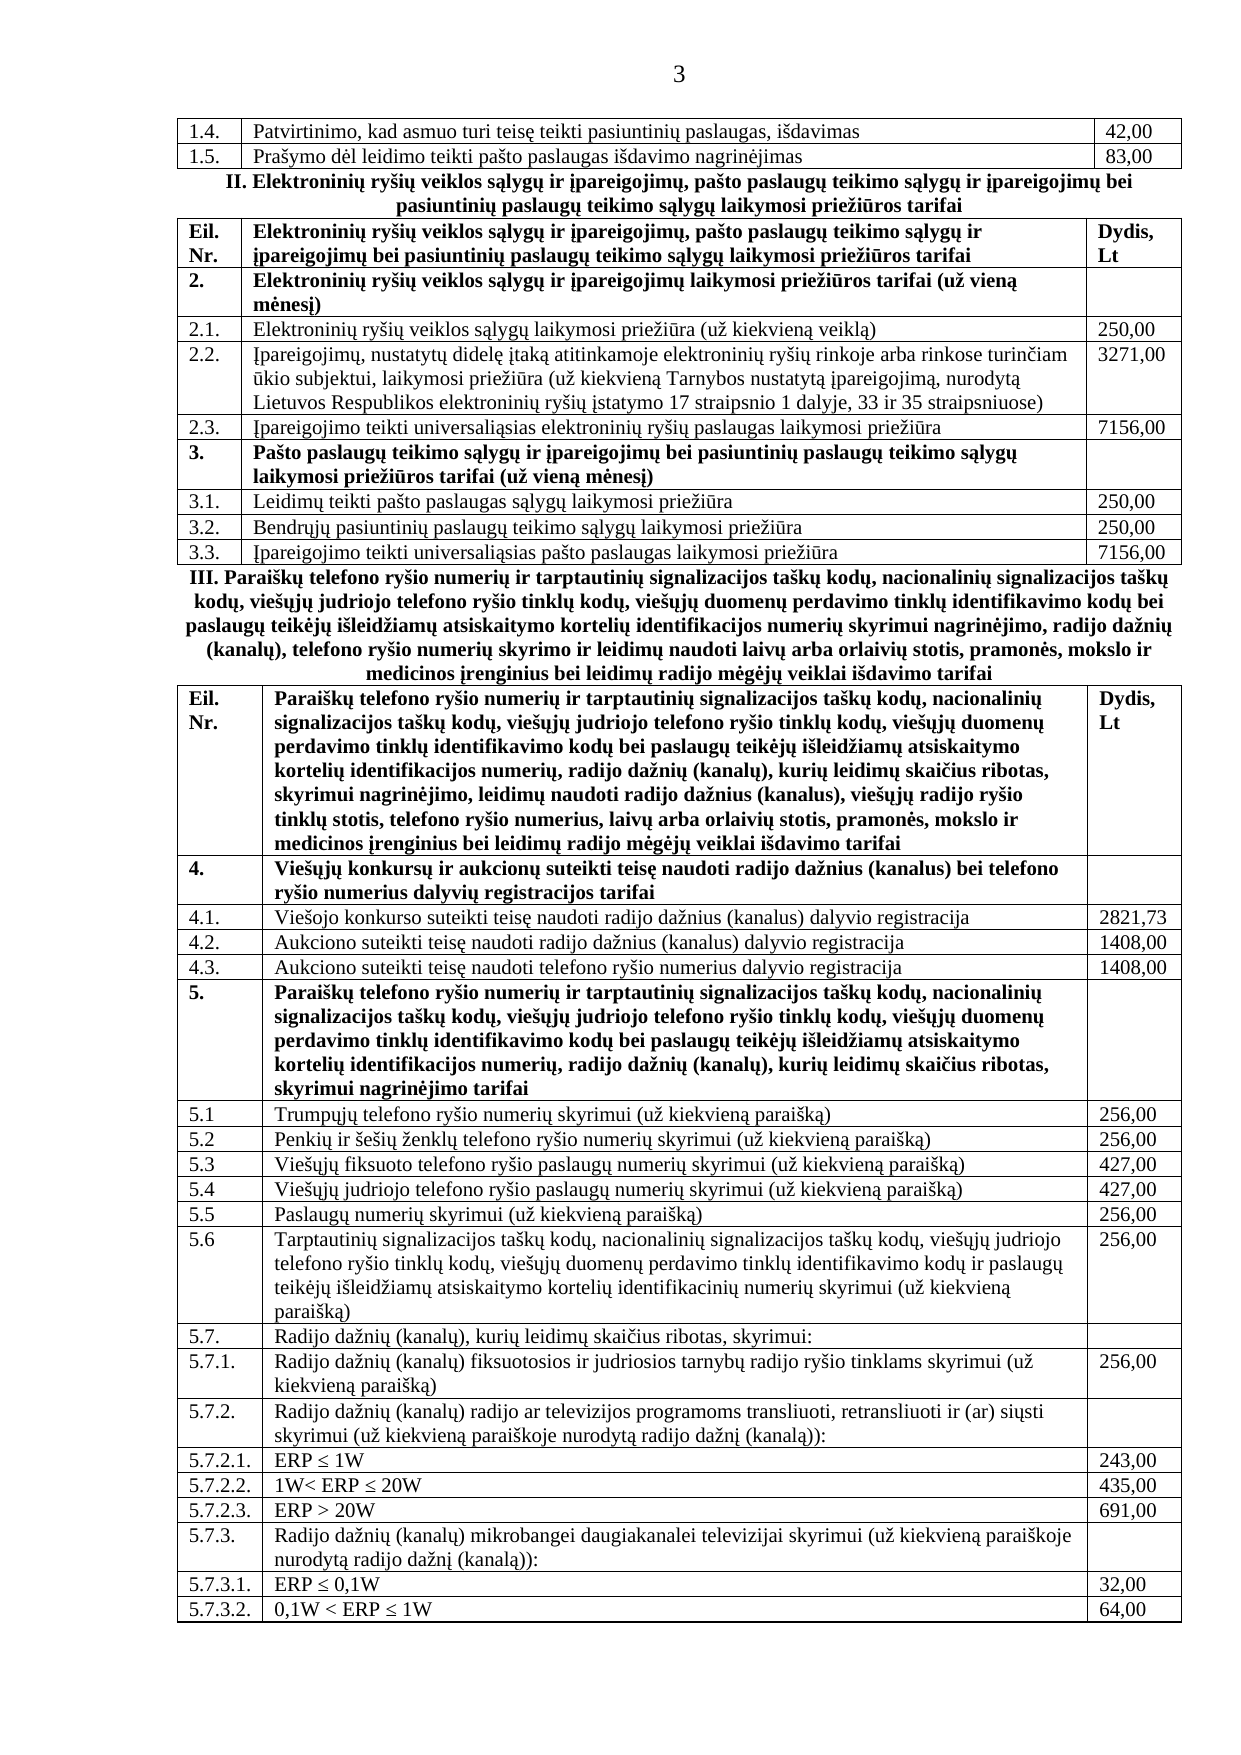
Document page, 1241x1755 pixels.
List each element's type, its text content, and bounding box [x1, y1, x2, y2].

table_cell 256,00 [1088, 1127, 1181, 1151]
table_cell 427,00 [1088, 1152, 1181, 1176]
table_cell 5.7.2.3. [178, 1498, 262, 1522]
table_cell 5. [178, 980, 262, 1100]
table_cell Įpareigojimų, nustatytų didelę įtaką atitinkamoje elektroninių ryšių rinkoje arba rinkose turinčiam ūkio subjektui, laikymosi priežiūra (už kiekvieną Tarnybos nustatytą įpareigojimą, nurodytą Lietuvos Respublikos elektroninių ryšių įstatymo 17 straipsnio 1 dalyje, 33 ir 35 straipsniuose) [242, 342, 1086, 414]
table_cell 5.3 [178, 1152, 262, 1176]
table_header Dydis, Lt [1088, 686, 1181, 854]
table_cell 0,1W < ERP ≤ 1W [263, 1597, 1087, 1621]
table_cell 427,00 [1088, 1177, 1181, 1201]
table_cell Paraiškų telefono ryšio numerių ir tarptautinių signalizacijos taškų kodų, nacionalinių signalizacijos taškų kodų, viešųjų judriojo telefono ryšio tinklų kodų, viešųjų duomenų perdavimo tinklų identifikavimo kodų bei paslaugų teikėjų išleidžiamų atsiskaitymo kortelių identifikacijos numerių, radijo dažnių (kanalų), kurių leidimų skaičius ribotas, skyrimui nagrinėjimo tarifai [263, 980, 1087, 1100]
table_cell ERP ≤ 1W [263, 1448, 1087, 1472]
table_cell 1408,00 [1088, 955, 1181, 979]
table_cell [1088, 1324, 1181, 1348]
table_cell 2.2. [178, 342, 241, 414]
text III. Paraiškų telefono ryšio numerių ir tarptautinių signalizacijos taškų kodų, nacionalinių signalizacijos taškų kodų, viešųjų judriojo telefono ryšio tinklų kodų, viešųjų duomenų perdavimo tinklų identifikavimo kodų bei paslaugų teikėjų išleidžiamų atsiskaitymo kortelių identifikacijos numerių skyrimui nagrinėjimo, radijo dažnių (kanalų), telefono ryšio numerių skyrimo ir leidimų naudoti laivų arba orlaivių stotis, pramonės, mokslo ir medicinos įrenginius bei leidimų radijo mėgėjų veiklai išdavimo tarifai [177, 565, 1181, 685]
table_cell 256,00 [1088, 1349, 1181, 1397]
table_cell 250,00 [1087, 490, 1181, 513]
table_cell Viešųjų konkursų ir aukcionų suteikti teisę naudoti radijo dažnius (kanalus) bei telefono ryšio numerius dalyvių registracijos tarifai [263, 856, 1087, 904]
table_cell 5.7.2.1. [178, 1448, 262, 1472]
table_cell Prašymo dėl leidimo teikti pašto paslaugas išdavimo nagrinėjimas [242, 144, 1094, 168]
table_cell ERP ≤ 0,1W [263, 1572, 1087, 1596]
table_cell [1088, 1523, 1181, 1571]
table_cell Elektroninių ryšių veiklos sąlygų laikymosi priežiūra (už kiekvieną veiklą) [242, 317, 1086, 341]
table_cell Paslaugų numerių skyrimui (už kiekvieną paraišką) [263, 1202, 1087, 1226]
table_cell 5.7.1. [178, 1349, 262, 1397]
table_cell 7156,00 [1087, 415, 1181, 439]
table_cell [1088, 980, 1181, 1100]
table_cell [1087, 268, 1181, 316]
text II. Elektroninių ryšių veiklos sąlygų ir įpareigojimų, pašto paslaugų teikimo sąlygų ir įpareigojimų bei pasiuntinių paslaugų teikimo sąlygų laikymosi priežiūros tarifai [177, 169, 1181, 217]
table_cell Bendrųjų pasiuntinių paslaugų teikimo sąlygų laikymosi priežiūra [242, 515, 1086, 539]
table_cell 3271,00 [1087, 342, 1181, 414]
table_cell ERP > 20W [263, 1498, 1087, 1522]
table_cell 2. [178, 268, 241, 316]
table_cell Viešųjų judriojo telefono ryšio paslaugų numerių skyrimui (už kiekvieną paraišką) [263, 1177, 1087, 1201]
table_cell Radijo dažnių (kanalų) mikrobangei daugiakanalei televizijai skyrimui (už kiekvieną paraiškoje nurodytą radijo dažnį (kanalą)): [263, 1523, 1087, 1571]
table_cell 691,00 [1088, 1498, 1181, 1522]
table_cell 5.7.3.2. [178, 1597, 262, 1621]
table_cell 256,00 [1088, 1101, 1181, 1126]
table_cell 83,00 [1095, 144, 1181, 168]
table_cell 3.3. [178, 540, 241, 564]
table_cell [1088, 856, 1181, 904]
table_cell 3.1. [178, 490, 241, 513]
table_cell Viešojo konkurso suteikti teisę naudoti radijo dažnius (kanalus) dalyvio registracija [263, 905, 1087, 929]
table_cell 64,00 [1088, 1597, 1181, 1621]
table_cell 5.7. [178, 1324, 262, 1348]
table_cell 5.2 [178, 1127, 262, 1151]
table_cell Leidimų teikti pašto paslaugas sąlygų laikymosi priežiūra [242, 490, 1086, 513]
table_cell 4.1. [178, 905, 262, 929]
table_cell Radijo dažnių (kanalų) fiksuotosios ir judriosios tarnybų radijo ryšio tinklams skyrimui (už kiekvieną paraišką) [263, 1349, 1087, 1397]
table_cell 5.7.3. [178, 1523, 262, 1571]
table_header Dydis, Lt [1087, 219, 1181, 267]
table_cell 256,00 [1088, 1202, 1181, 1226]
table_cell 7156,00 [1087, 540, 1181, 564]
table_cell 2821,73 [1088, 905, 1181, 929]
table_cell 5.5 [178, 1202, 262, 1226]
table_cell 1W< ERP ≤ 20W [263, 1473, 1087, 1497]
table_cell 5.6 [178, 1227, 262, 1323]
table_cell 243,00 [1088, 1448, 1181, 1472]
table_cell Pašto paslaugų teikimo sąlygų ir įpareigojimų bei pasiuntinių paslaugų teikimo sąlygų laikymosi priežiūros tarifai (už vieną mėnesį) [242, 440, 1086, 488]
table_cell 250,00 [1087, 317, 1181, 341]
table_cell 1.4. [178, 119, 241, 143]
table_cell Trumpųjų telefono ryšio numerių skyrimui (už kiekvieną paraišką) [263, 1101, 1087, 1126]
table_cell 4. [178, 856, 262, 904]
table_cell 4.3. [178, 955, 262, 979]
table_cell Tarptautinių signalizacijos taškų kodų, nacionalinių signalizacijos taškų kodų, viešųjų judriojo telefono ryšio tinklų kodų, viešųjų duomenų perdavimo tinklų identifikavimo kodų ir paslaugų teikėjų išleidžiamų atsiskaitymo kortelių identifikacinių numerių skyrimui (už kiekvieną paraišką) [263, 1227, 1087, 1323]
table_cell [1087, 440, 1181, 488]
table_cell Penkių ir šešių ženklų telefono ryšio numerių skyrimui (už kiekvieną paraišką) [263, 1127, 1087, 1151]
table_cell [1088, 1399, 1181, 1447]
table_header Elektroninių ryšių veiklos sąlygų ir įpareigojimų, pašto paslaugų teikimo sąlygų ir įpareigojimų bei pasiuntinių paslaugų teikimo sąlygų laikymosi priežiūros tarifai [242, 219, 1086, 267]
table_cell 5.7.3.1. [178, 1572, 262, 1596]
table_cell 1408,00 [1088, 930, 1181, 954]
table_cell 2.3. [178, 415, 241, 439]
table_header Paraiškų telefono ryšio numerių ir tarptautinių signalizacijos taškų kodų, nacionalinių signalizacijos taškų kodų, viešųjų judriojo telefono ryšio tinklų kodų, viešųjų duomenų perdavimo tinklų identifikavimo kodų bei paslaugų teikėjų išleidžiamų atsiskaitymo kortelių identifikacijos numerių, radijo dažnių (kanalų), kurių leidimų skaičius ribotas, skyrimui nagrinėjimo, leidimų naudoti radijo dažnius (kanalus), viešųjų radijo ryšio tinklų stotis, telefono ryšio numerius, laivų arba orlaivių stotis, pramonės, mokslo ir medicinos įrenginius bei leidimų radijo mėgėjų veiklai išdavimo tarifai [263, 686, 1087, 854]
table_cell Radijo dažnių (kanalų) radijo ar televizijos programoms transliuoti, retransliuoti ir (ar) siųsti skyrimui (už kiekvieną paraiškoje nurodytą radijo dažnį (kanalą)): [263, 1399, 1087, 1447]
table_cell 5.1 [178, 1101, 262, 1126]
table_cell 5.7.2.2. [178, 1473, 262, 1497]
table_header Eil. Nr. [178, 686, 262, 854]
table_cell Aukciono suteikti teisę naudoti radijo dažnius (kanalus) dalyvio registracija [263, 930, 1087, 954]
table_cell Patvirtinimo, kad asmuo turi teisę teikti pasiuntinių paslaugas, išdavimas [242, 119, 1094, 143]
table_header Eil. Nr. [178, 219, 241, 267]
table_cell 2.1. [178, 317, 241, 341]
table_cell 5.4 [178, 1177, 262, 1201]
table_cell Įpareigojimo teikti universaliąsias elektroninių ryšių paslaugas laikymosi priežiūra [242, 415, 1086, 439]
table_cell 3.2. [178, 515, 241, 539]
table_cell 32,00 [1088, 1572, 1181, 1596]
table_cell 5.7.2. [178, 1399, 262, 1447]
table_cell 256,00 [1088, 1227, 1181, 1323]
table_cell 4.2. [178, 930, 262, 954]
table_cell 435,00 [1088, 1473, 1181, 1497]
table_cell 42,00 [1095, 119, 1181, 143]
table_cell Įpareigojimo teikti universaliąsias pašto paslaugas laikymosi priežiūra [242, 540, 1086, 564]
table_cell 3. [178, 440, 241, 488]
table_cell 250,00 [1087, 515, 1181, 539]
table_cell Elektroninių ryšių veiklos sąlygų ir įpareigojimų laikymosi priežiūros tarifai (už vieną mėnesį) [242, 268, 1086, 316]
table_cell Viešųjų fiksuoto telefono ryšio paslaugų numerių skyrimui (už kiekvieną paraišką) [263, 1152, 1087, 1176]
table_cell Radijo dažnių (kanalų), kurių leidimų skaičius ribotas, skyrimui: [263, 1324, 1087, 1348]
table_cell 1.5. [178, 144, 241, 168]
table_cell Aukciono suteikti teisę naudoti telefono ryšio numerius dalyvio registracija [263, 955, 1087, 979]
